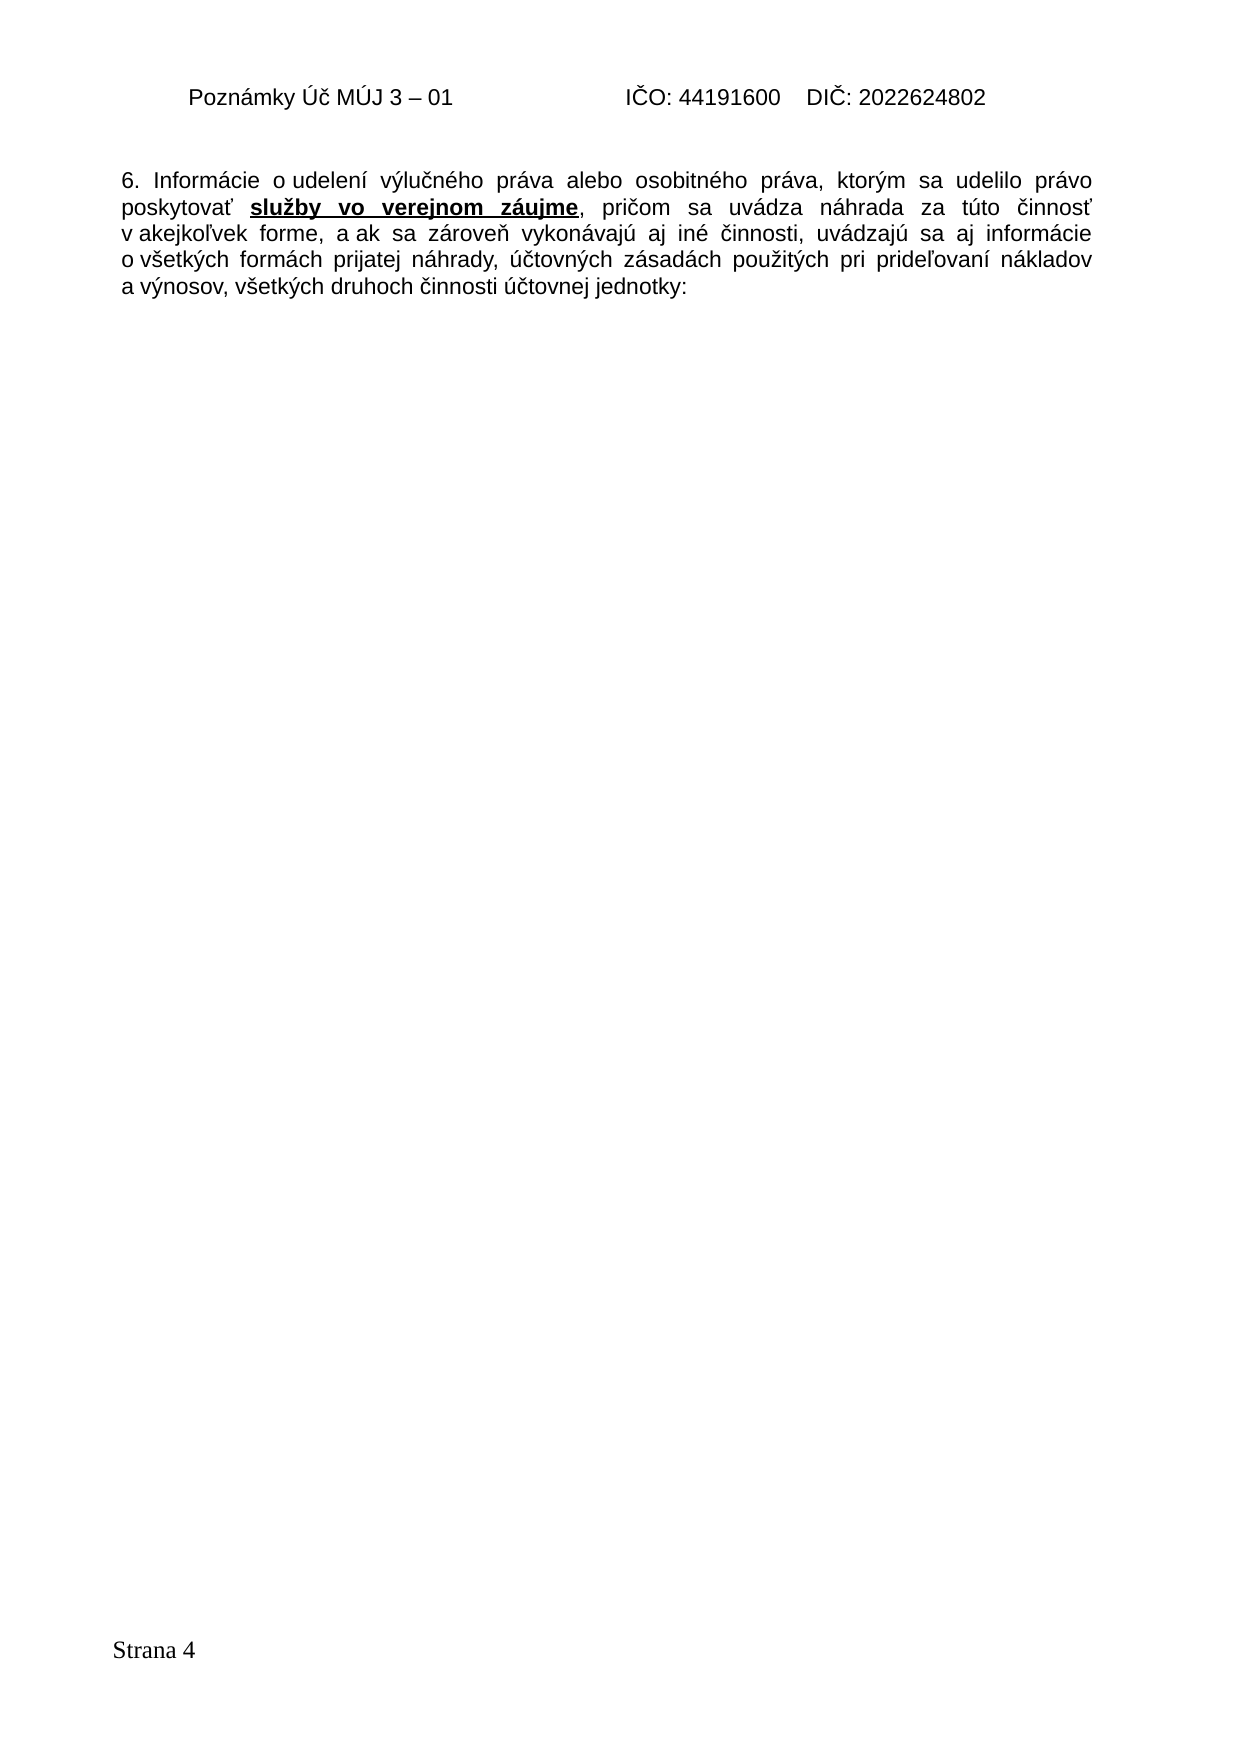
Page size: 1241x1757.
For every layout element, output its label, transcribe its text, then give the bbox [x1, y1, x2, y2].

text 6. Informácie o udelení výlučného práva alebo osobitného práva, ktorým sa udelilo právo poskytovať služby vo verejnom záujme, pričom sa uvádza náhrada za túto činnosť v akejkoľvek forme, a ak sa zároveň vykonávajú aj iné činnosti, uvádzajú sa aj informácie o všetkých formách prijatej náhrady, účtovných zásadách použitých pri prideľovaní nákladov a výnosov, všetkých druhoch činnosti účtovnej jednotky: [121, 167, 1093, 299]
